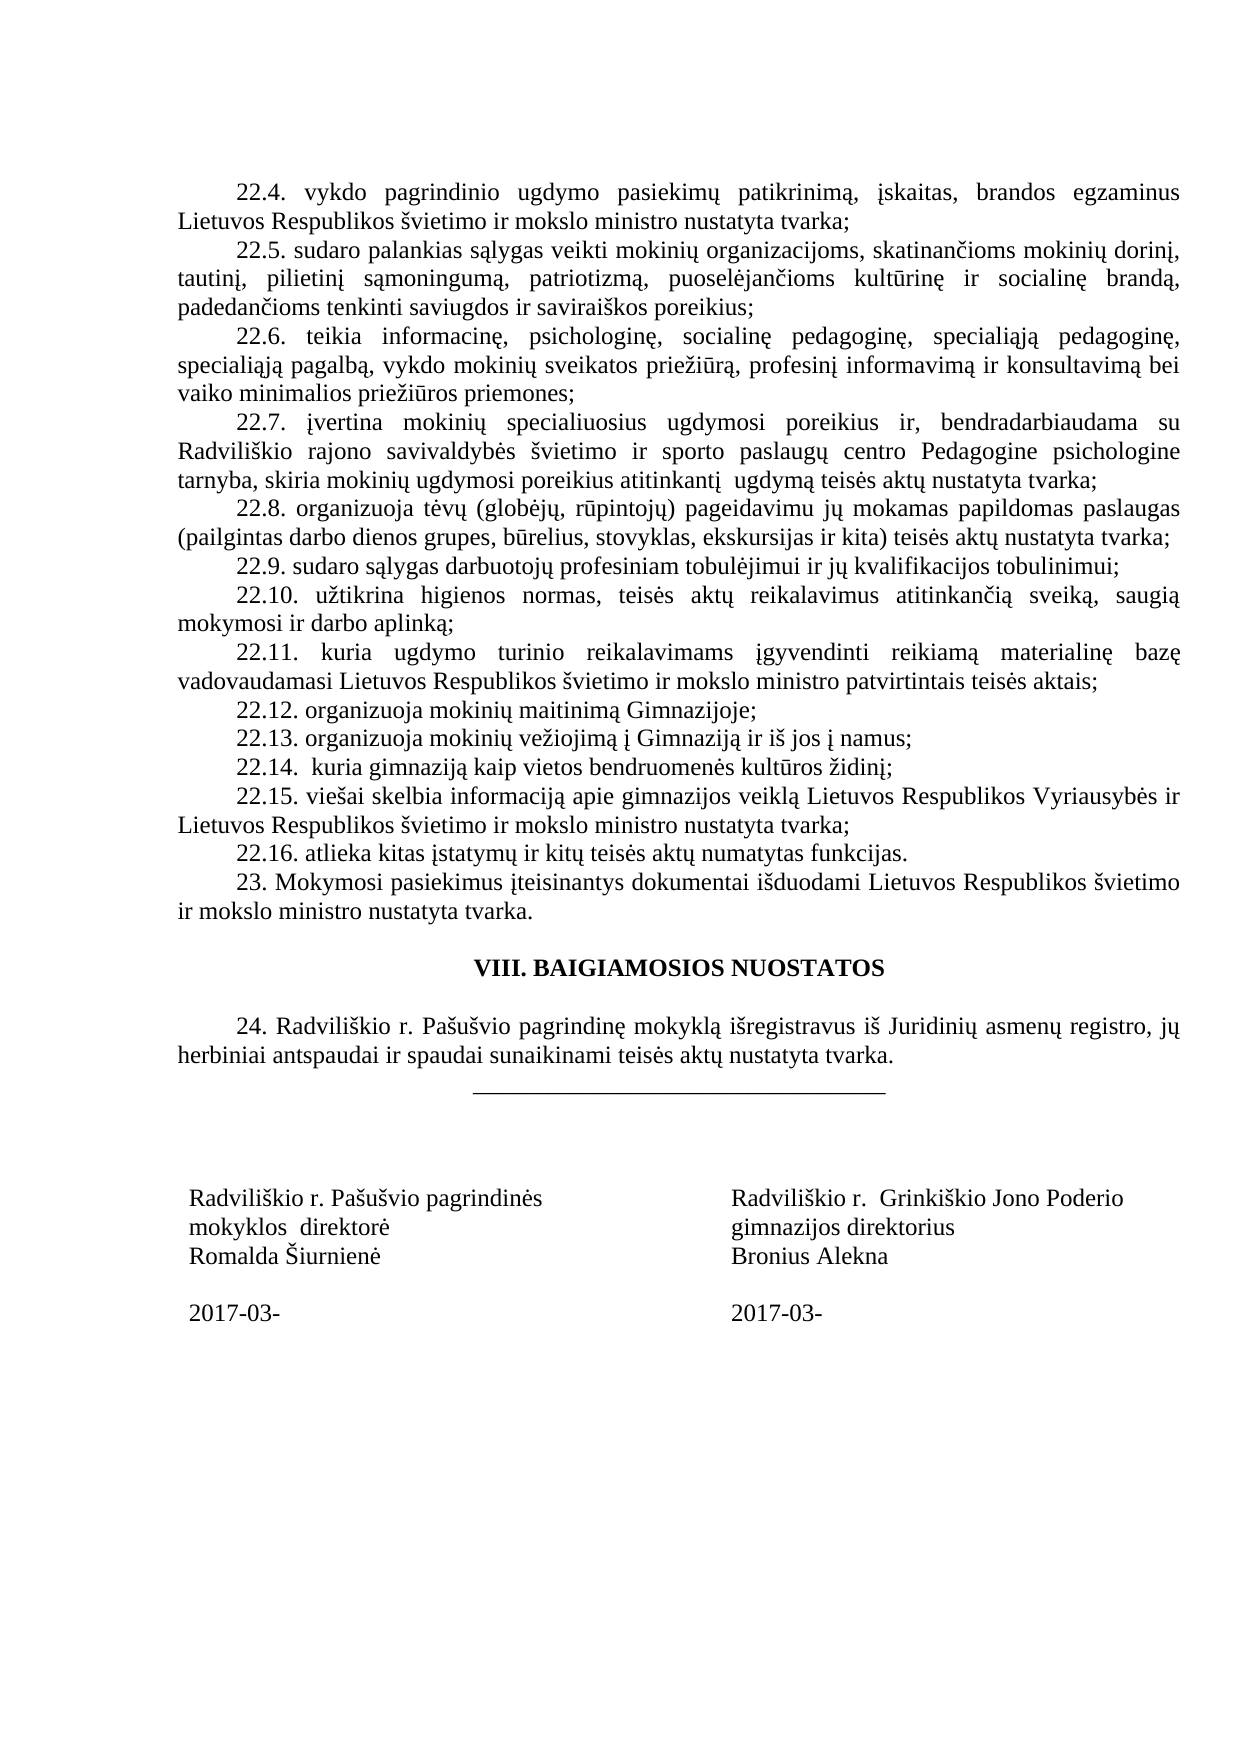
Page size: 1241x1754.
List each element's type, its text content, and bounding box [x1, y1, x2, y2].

text 22.13. organizuoja mokinių vežiojimą į Gimnaziją ir iš jos į namus; [177, 723, 1181, 752]
text 23. Mokymosi pasiekimus įteisinantys dokumentai išduodami Lietuvos Respublikos švietimo ir mokslo ministro nustatyta tvarka. [177, 867, 1181, 925]
text 22.7. įvertina mokinių specialiuosius ugdymosi poreikius ir, bendradarbiaudama su Radviliškio rajono savivaldybės švietimo ir sporto paslaugų centro Pedagogine psichologine tarnyba, skiria mokinių ugdymosi poreikius atitinkantį ugdymą teisės aktų nustatyta tvarka; [177, 407, 1181, 493]
text 24. Radviliškio r. Pašušvio pagrindinę mokyklą išregistravus iš Juridinių asmenų registro, jų herbiniai antspaudai ir spaudai sunaikinami teisės aktų nustatyta tvarka. [177, 1011, 1181, 1068]
table_header Radviliškio r. Grinkiškio Jono Poderio gimnazijos direktorius Bronius Alekna 2017-03- [720, 1126, 1182, 1356]
text 22.6. teikia informacinę, psichologinę, socialinę pedagoginę, specialiąją pedagoginę, specialiąją pagalbą, vykdo mokinių sveikatos priežiūrą, profesinį informavimą ir konsultavimą bei vaiko minimalios priežiūros priemones; [177, 321, 1181, 407]
text 22.12. organizuoja mokinių maitinimą Gimnazijoje; [177, 695, 1181, 723]
text 22.10. užtikrina higienos normas, teisės aktų reikalavimus atitinkančią sveiką, saugią mokymosi ir darbo aplinką; [177, 580, 1181, 637]
text 22.4. vykdo pagrindinio ugdymo pasiekimų patikrinimą, įskaitas, brandos egzaminus Lietuvos Respublikos švietimo ir mokslo ministro nustatyta tvarka; [177, 177, 1181, 235]
text _________________________________ [177, 1068, 1181, 1097]
text 22.14. kuria gimnaziją kaip vietos bendruomenės kultūros židinį; [177, 752, 1181, 781]
text 22.9. sudaro sąlygas darbuotojų profesiniam tobulėjimui ir jų kvalifikacijos tobulinimui; [177, 551, 1181, 580]
text 22.11. kuria ugdymo turinio reikalavimams įgyvendinti reikiamą materialinę bazę vadovaudamasi Lietuvos Respublikos švietimo ir mokslo ministro patvirtintais teisės aktais; [177, 637, 1181, 695]
text 22.16. atlieka kitas įstatymų ir kitų teisės aktų numatytas funkcijas. [177, 838, 1181, 867]
table_header Radviliškio r. Pašušvio pagrindinės mokyklos direktorė Romalda Šiurnienė 2017-03- [177, 1126, 719, 1356]
text 22.15. viešai skelbia informaciją apie gimnazijos veiklą Lietuvos Respublikos Vyriausybės ir Lietuvos Respublikos švietimo ir mokslo ministro nustatyta tvarka; [177, 781, 1181, 838]
text VIII. BAIGIAMOSIOS NUOSTATOS [177, 953, 1181, 982]
text 22.5. sudaro palankias sąlygas veikti mokinių organizacijoms, skatinančioms mokinių dorinį, tautinį, pilietinį sąmoningumą, patriotizmą, puoselėjančioms kultūrinę ir socialinę brandą, padedančioms tenkinti saviugdos ir saviraiškos poreikius; [177, 235, 1181, 321]
text 22.8. organizuoja tėvų (globėjų, rūpintojų) pageidavimu jų mokamas papildomas paslaugas (pailgintas darbo dienos grupes, būrelius, stovyklas, ekskursijas ir kita) teisės aktų nustatyta tvarka; [177, 493, 1181, 551]
